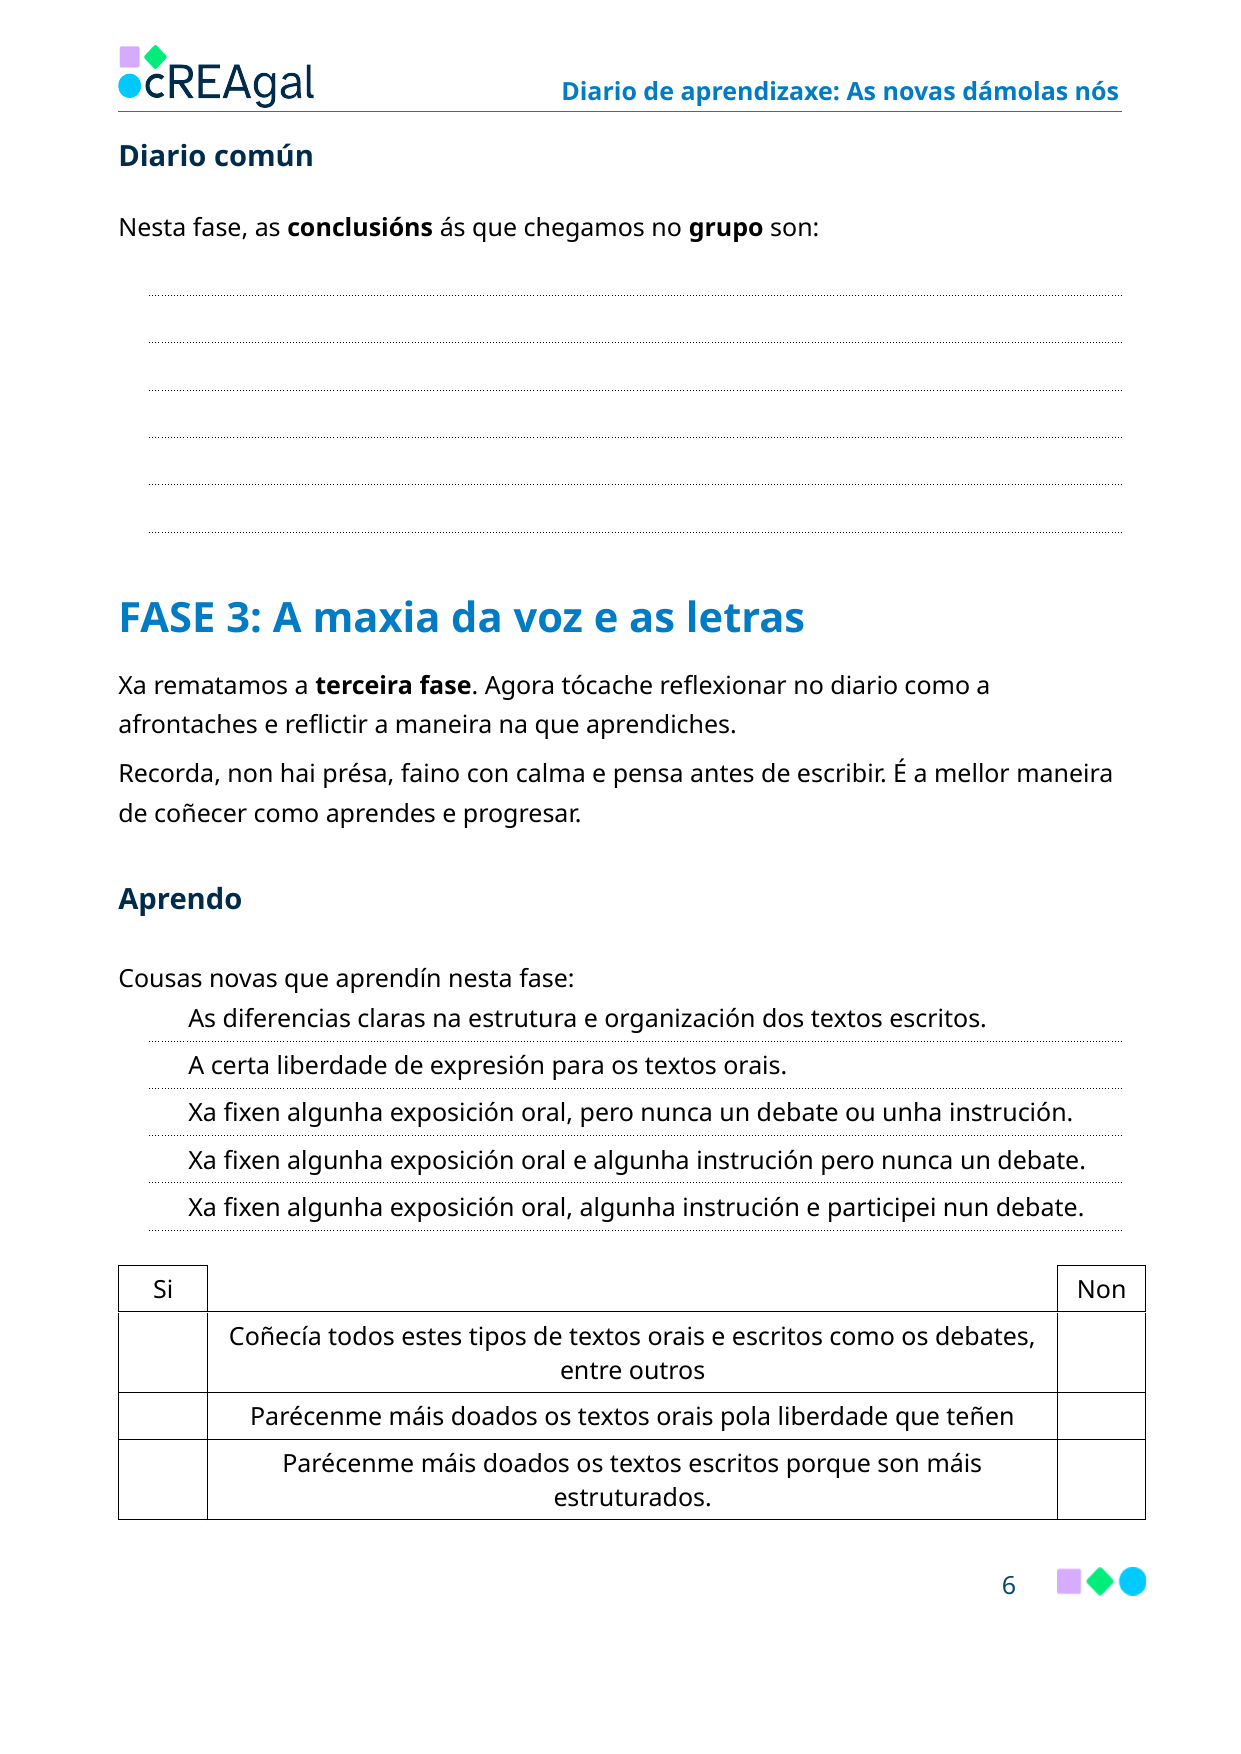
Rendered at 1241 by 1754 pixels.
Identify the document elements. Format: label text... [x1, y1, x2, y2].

table_cell [148, 485, 1122, 533]
table_cell A certa liberdade de expresión para os textos orais. [148, 1042, 1122, 1089]
table_cell [1058, 1440, 1145, 1519]
table_cell [119, 1440, 207, 1519]
table_cell [119, 1313, 207, 1392]
table_cell Xa fixen algunha exposición oral e algunha instrución pero nunca un debate. [148, 1136, 1122, 1183]
text Xa rematamos a terceira fase. Agora tócache reflexionar no diario como a afrontaches e reflictir a maneira na que aprendiches. [118, 667, 1122, 741]
table_cell Parécenme máis doados os textos escritos porque son máis estruturados. [208, 1440, 1057, 1519]
subtitle FASE 3: A maxia da voz e as letras [118, 588, 1122, 644]
subtitle Aprendo [118, 879, 1122, 918]
text Cousas novas que aprendín nesta fase: [118, 960, 1122, 994]
picture [1136, 1584, 1147, 1596]
table_cell Coñecía todos estes tipos de textos orais e escritos como os debates, entre outros [208, 1313, 1057, 1392]
subtitle Diario común [118, 135, 1122, 175]
table_cell [1058, 1393, 1145, 1439]
table_header Non [1058, 1266, 1145, 1311]
table_header Si [119, 1266, 207, 1311]
table_cell [119, 1393, 207, 1439]
table_cell Xa fixen algunha exposición oral, pero nunca un debate ou unha instrución. [148, 1089, 1122, 1136]
table_cell [1058, 1313, 1145, 1392]
table_header [208, 1265, 1057, 1311]
picture [118, 45, 314, 108]
table_cell [148, 296, 1122, 343]
text Recorda, non hai présa, faino con calma e pensa antes de escribir. É a mellor maneira de coñecer como aprendes e progresar. [118, 756, 1122, 829]
picture [1137, 1567, 1147, 1578]
table_cell [148, 344, 1122, 391]
table_cell [148, 391, 1122, 438]
table_cell Parécenme máis doados os textos orais pola liberdade que teñen [208, 1393, 1057, 1439]
table_cell [148, 438, 1122, 485]
text Nesta fase, as conclusións ás que chegamos no grupo son: [118, 210, 1122, 244]
table_header [148, 249, 1122, 296]
picture [1057, 1567, 1130, 1596]
table_cell Xa fixen algunha exposición oral, algunha instrución e participei nun debate. [148, 1184, 1122, 1231]
table_header As diferencias claras na estrutura e organización dos textos escritos. [148, 994, 1122, 1042]
